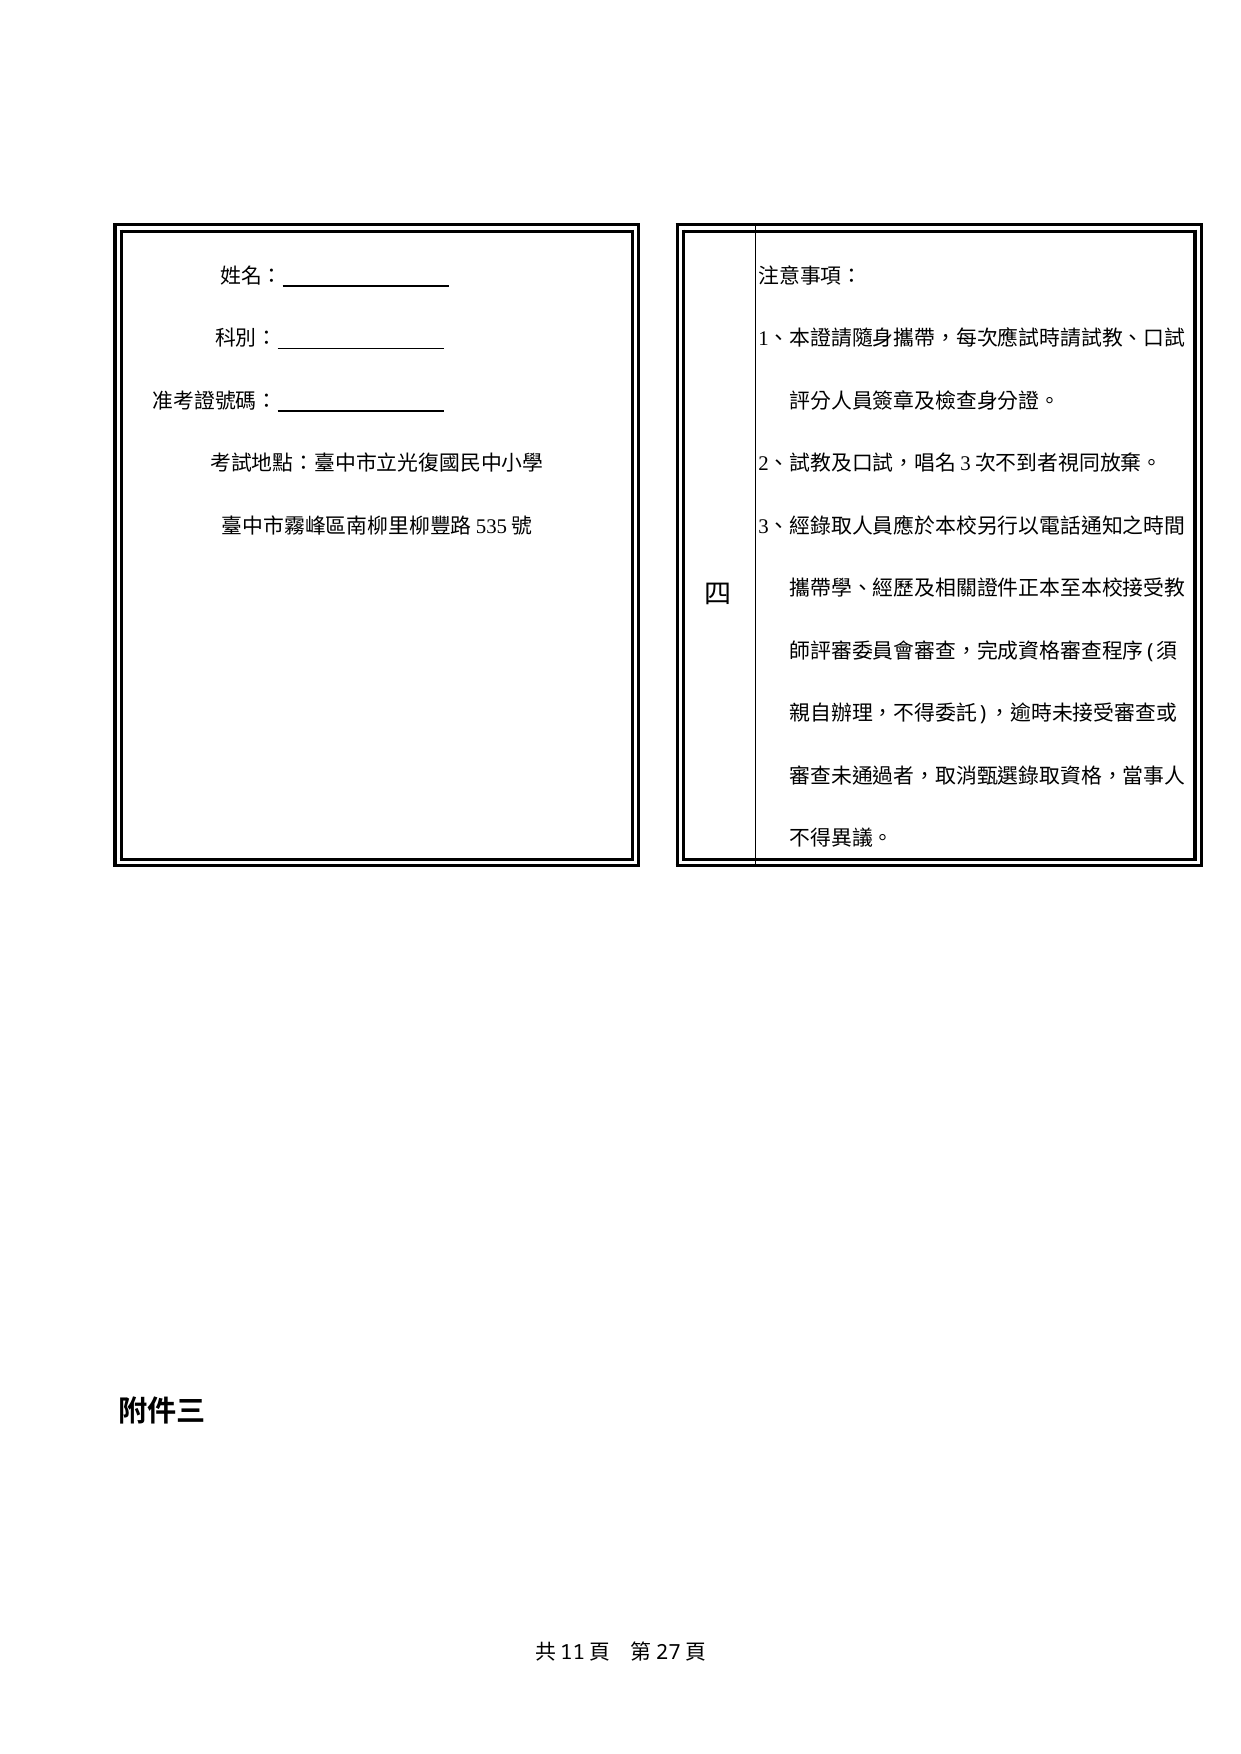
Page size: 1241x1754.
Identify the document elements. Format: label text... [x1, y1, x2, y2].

text 附件三 [118, 1367, 1122, 1429]
table_cell 注意事項： 1、本證請隨身攜帶，每次應試時請試教、口試評分人員簽章及檢查身分證。 2、試教及口試，唱名3次不到者視同放棄。 3、經錄取人員應於本校另行以電話通知之時間攜帶學、經歷及相關證件正本至本校接受教師評審委員會審查，完成資格審查程序(須親自辦理，不得委託)，逾時未接受審查或審查未通過者，取消甄選錄取資格，當事人不得異議。 [756, 226, 1198, 858]
table_header 四 [680, 226, 755, 858]
table_header [640, 223, 676, 858]
table_header 姓名： 科別： 准考證號碼： 考試地點：臺中市立光復國民中小學 臺中市霧峰區南柳里柳豐路535號 [118, 226, 635, 858]
